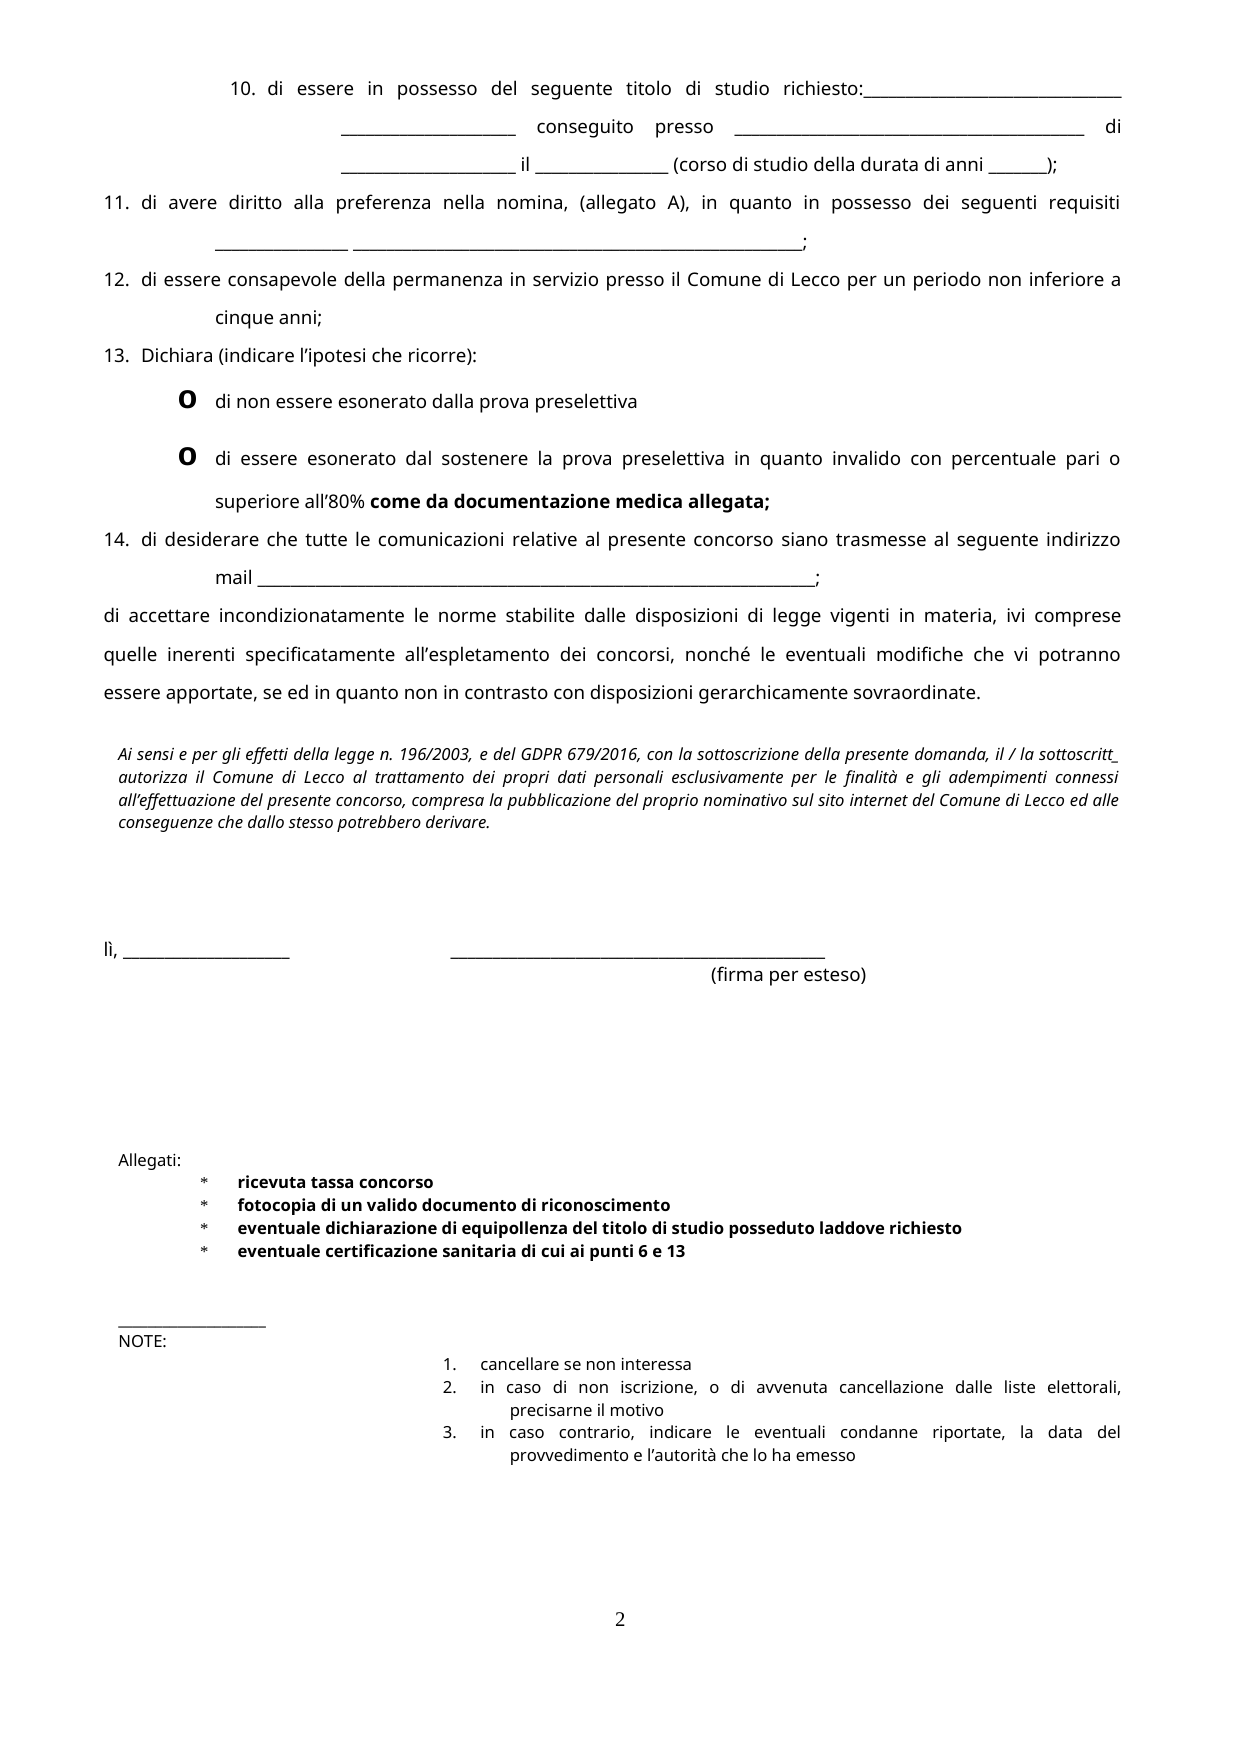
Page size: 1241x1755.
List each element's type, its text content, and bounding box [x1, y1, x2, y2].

list in caso di non iscrizione, o di avvenuta cancellazione dalle liste elettorali, precisarne il motivo [443, 1375, 1122, 1421]
list in caso contrario, indicare le eventuali condanne riportate, la data del provvedimento e l’autorità che lo ha emesso [443, 1421, 1122, 1466]
text ____________________ [118, 1307, 1122, 1330]
list eventuale dichiarazione di equipollenza del titolo di studio posseduto laddove richiesto [200, 1216, 1122, 1239]
list di desiderare che tutte le comunicazioni relative al presente concorso siano trasmesse al seguente indirizzo mail ___________________________________________________________________; [103, 526, 1122, 590]
list di essere consapevole della permanenza in servizio presso il Comune di Lecco per un periodo non inferiore a cinque anni; [103, 266, 1122, 330]
list di non essere esonerato dalla prova preselettiva [177, 381, 1122, 419]
list eventuale certificazione sanitaria di cui ai punti 6 e 13 [200, 1239, 1122, 1262]
text Ai sensi e per gli effetti della legge n. 196/2003, e del GDPR 679/2016, con la sottoscrizione della presente domanda, il / la sottoscritt_ autorizza il Comune di Lecco al trattamento dei propri dati personali esclusivamente per le finalità e gli adempimenti connessi all’effettuazione del presente concorso, compresa la pubblicazione del proprio nominativo sul sito internet del Comune di Lecco ed alle conseguenze che dallo stesso potrebbero derivare. [118, 743, 1122, 834]
list cancellare se non interessa [443, 1353, 1122, 1375]
list di avere diritto alla preferenza nella nomina, (allegato A), in quanto in possesso dei seguenti requisiti ________________ ______________________________________________________; [103, 190, 1122, 253]
text di accettare incondizionatamente le norme stabilite dalle disposizioni di legge vigenti in materia, ivi comprese quelle inerenti specificatamente all’espletamento dei concorsi, nonché le eventuali modifiche che vi potranno essere apportate, se ed in quanto non in contrasto con disposizioni gerarchicamente sovraordinate. [103, 603, 1122, 705]
list fotocopia di un valido documento di riconoscimento [200, 1194, 1122, 1216]
text (firma per esteso) [118, 961, 1122, 987]
list di essere esonerato dal sostenere la prova preselettiva in quanto invalido con percentuale pari o superiore all’80% come da documentazione medica allegata; [177, 437, 1122, 513]
text NOTE: [118, 1330, 1122, 1353]
list ricevuta tassa concorso [200, 1171, 1122, 1194]
text lì, ____________________ _____________________________________________ [103, 936, 1122, 961]
list Dichiara (indicare l’ipotesi che ricorre): [103, 343, 1122, 368]
text Allegati: [118, 1148, 1122, 1171]
list di essere in possesso del seguente titolo di studio richiesto:_______________________________ _____________________ conseguito presso __________________________________________ di _____________________ il ________________ (corso di studio della durata di anni _______); [229, 75, 1122, 177]
